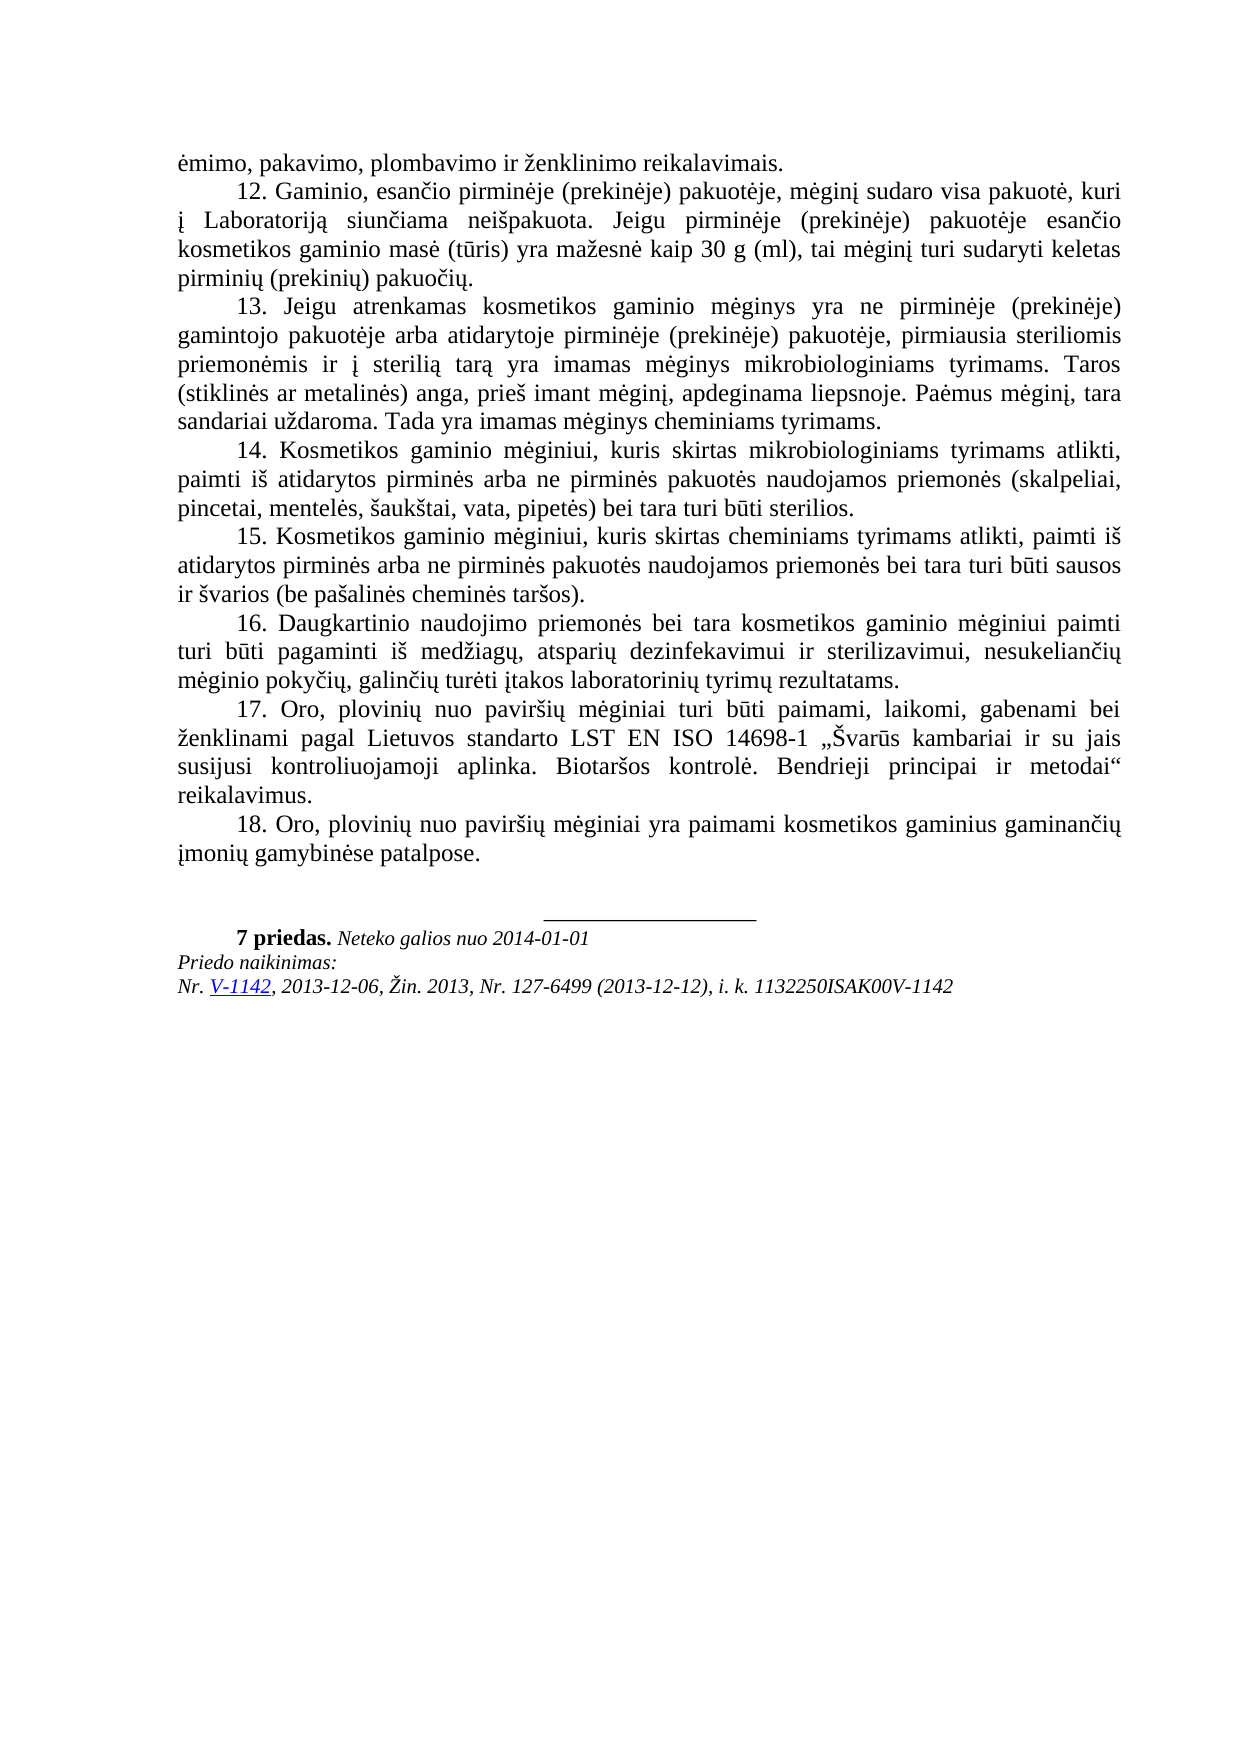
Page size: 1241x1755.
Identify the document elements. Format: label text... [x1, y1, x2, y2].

text 7 priedas. Neteko galios nuo 2014-01-01 [177, 924, 1122, 950]
text Priedo naikinimas: [177, 950, 1122, 974]
text 17. Oro, plovinių nuo paviršių mėginiai turi būti paimami, laikomi, gabenami bei ženklinami pagal Lietuvos standarto LST EN ISO 14698-1 „Švarūs kambariai ir su jais susijusi kontroliuojamoji aplinka. Biotaršos kontrolė. Bendrieji principai ir metodai“ reikalavimus. [177, 694, 1122, 809]
text Nr. V-1142, 2013-12-06, Žin. 2013, Nr. 127-6499 (2013-12-12), i. k. 1132250ISAK00V-1142 [177, 974, 1122, 998]
text 16. Daugkartinio naudojimo priemonės bei tara kosmetikos gaminio mėginiui paimti turi būti pagaminti iš medžiagų, atsparių dezinfekavimui ir sterilizavimui, nesukeliančių mėginio pokyčių, galinčių turėti įtakos laboratorinių tyrimų rezultatams. [177, 608, 1122, 694]
text 12. Gaminio, esančio pirminėje (prekinėje) pakuotėje, mėginį sudaro visa pakuotė, kuri į Laboratoriją siunčiama neišpakuota. Jeigu pirminėje (prekinėje) pakuotėje esančio kosmetikos gaminio masė (tūris) yra mažesnė kaip 30 g (ml), tai mėginį turi sudaryti keletas pirminių (prekinių) pakuočių. [177, 176, 1122, 291]
text _________________ [177, 895, 1122, 924]
text ėmimo, pakavimo, plombavimo ir ženklinimo reikalavimais. [177, 148, 1122, 176]
text 13. Jeigu atrenkamas kosmetikos gaminio mėginys yra ne pirminėje (prekinėje) gamintojo pakuotėje arba atidarytoje pirminėje (prekinėje) pakuotėje, pirmiausia steriliomis priemonėmis ir į sterilią tarą yra imamas mėginys mikrobiologiniams tyrimams. Taros (stiklinės ar metalinės) anga, prieš imant mėginį, apdeginama liepsnoje. Paėmus mėginį, tara sandariai uždaroma. Tada yra imamas mėginys cheminiams tyrimams. [177, 291, 1122, 435]
text 14. Kosmetikos gaminio mėginiui, kuris skirtas mikrobiologiniams tyrimams atlikti, paimti iš atidarytos pirminės arba ne pirminės pakuotės naudojamos priemonės (skalpeliai, pincetai, mentelės, šaukštai, vata, pipetės) bei tara turi būti sterilios. [177, 435, 1122, 521]
text 18. Oro, plovinių nuo paviršių mėginiai yra paimami kosmetikos gaminius gaminančių įmonių gamybinėse patalpose. [177, 809, 1122, 866]
text 15. Kosmetikos gaminio mėginiui, kuris skirtas cheminiams tyrimams atlikti, paimti iš atidarytos pirminės arba ne pirminės pakuotės naudojamos priemonės bei tara turi būti sausos ir švarios (be pašalinės cheminės taršos). [177, 521, 1122, 608]
